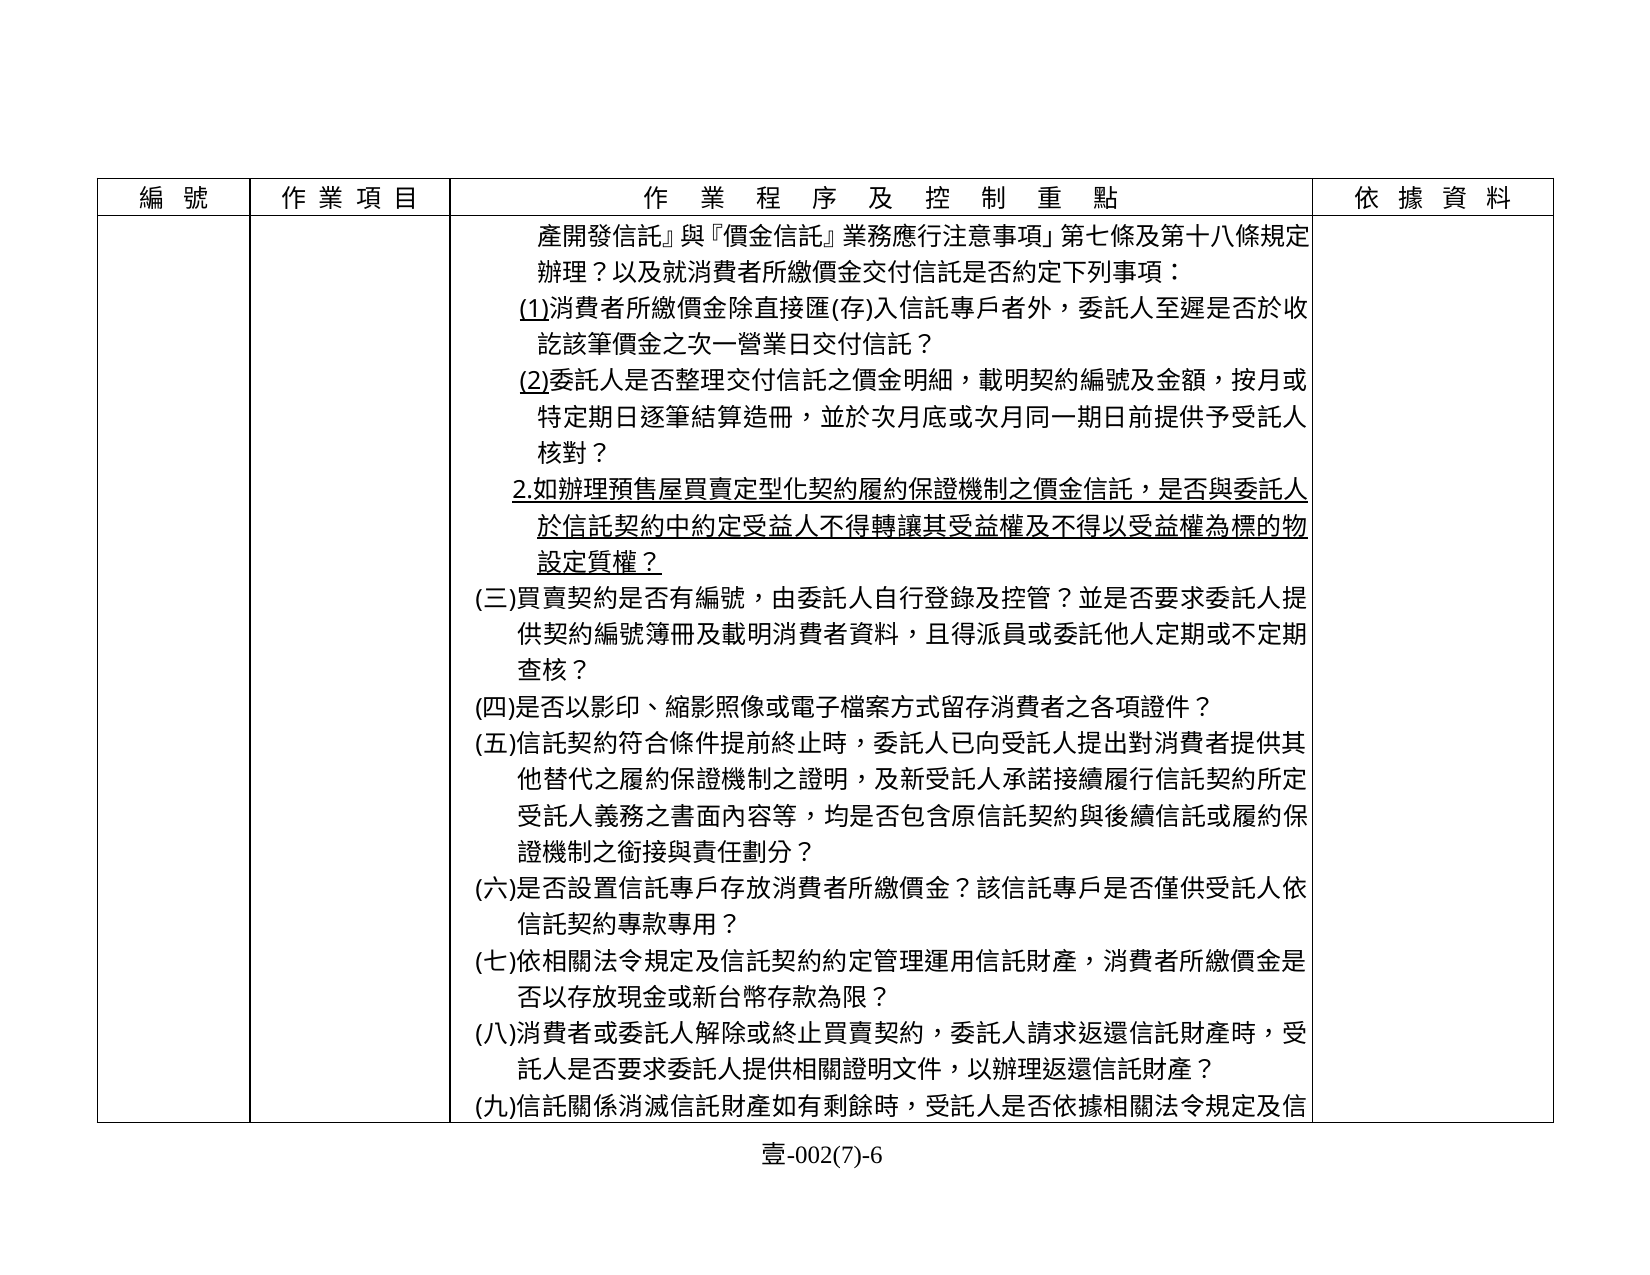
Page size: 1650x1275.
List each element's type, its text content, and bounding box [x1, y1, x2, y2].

table_cell [251, 216, 449, 1122]
table_header 依 據 資 料 [1313, 179, 1553, 215]
table_header 編 號 [98, 179, 249, 215]
table_cell 產開發信託』與『價金信託』業務應行注意事項」第七條及第十八條規定辦理？以及就消費者所繳價金交付信託是否約定下列事項： (1)消費者所繳價金除直接匯(存)入信託專戶者外，委託人至遲是否於收訖該筆價金之次一營業日交付信託？ (2)委託人是否整理交付信託之價金明細，載明契約編號及金額，按月或特定期日逐筆結算造冊，並於次月底或次月同一期日前提供予受託人核對？ 2.如辦理預售屋買賣定型化契約履約保證機制之價金信託，是否與委託人於信託契約中約定受益人不得轉讓其受益權及不得以受益權為標的物設定質權？ (三)買賣契約是否有編號，由委託人自行登錄及控管？並是否要求委託人提供契約編號簿冊及載明消費者資料，且得派員或委託他人定期或不定期查核？ (四)是否以影印、縮影照像或電子檔案方式留存消費者之各項證件？ (五)信託契約符合條件提前終止時，委託人已向受託人提出對消費者提供其他替代之履約保證機制之證明，及新受託人承諾接續履行信託契約所定受託人義務之書面內容等，均是否包含原信託契約與後續信託或履約保證機制之銜接與責任劃分？ (六)是否設置信託專戶存放消費者所繳價金？該信託專戶是否僅供受託人依信託契約專款專用？ (七)依相關法令規定及信託契約約定管理運用信託財產，消費者所繳價金是否以存放現金或新台幣存款為限？ (八)消費者或委託人解除或終止買賣契約，委託人請求返還信託財產時，受託人是否要求委託人提供相關證明文件，以辦理返還信託財產？ (九)信託關係消滅信託財產如有剩餘時，受託人是否依據相關法令規定及信 [451, 216, 1312, 1122]
table_header 作 業 程 序 及 控 制 重 點 [451, 179, 1312, 215]
table_cell [1313, 216, 1553, 1122]
table_header 作 業 項 目 [251, 179, 449, 215]
table_cell [98, 216, 249, 1122]
